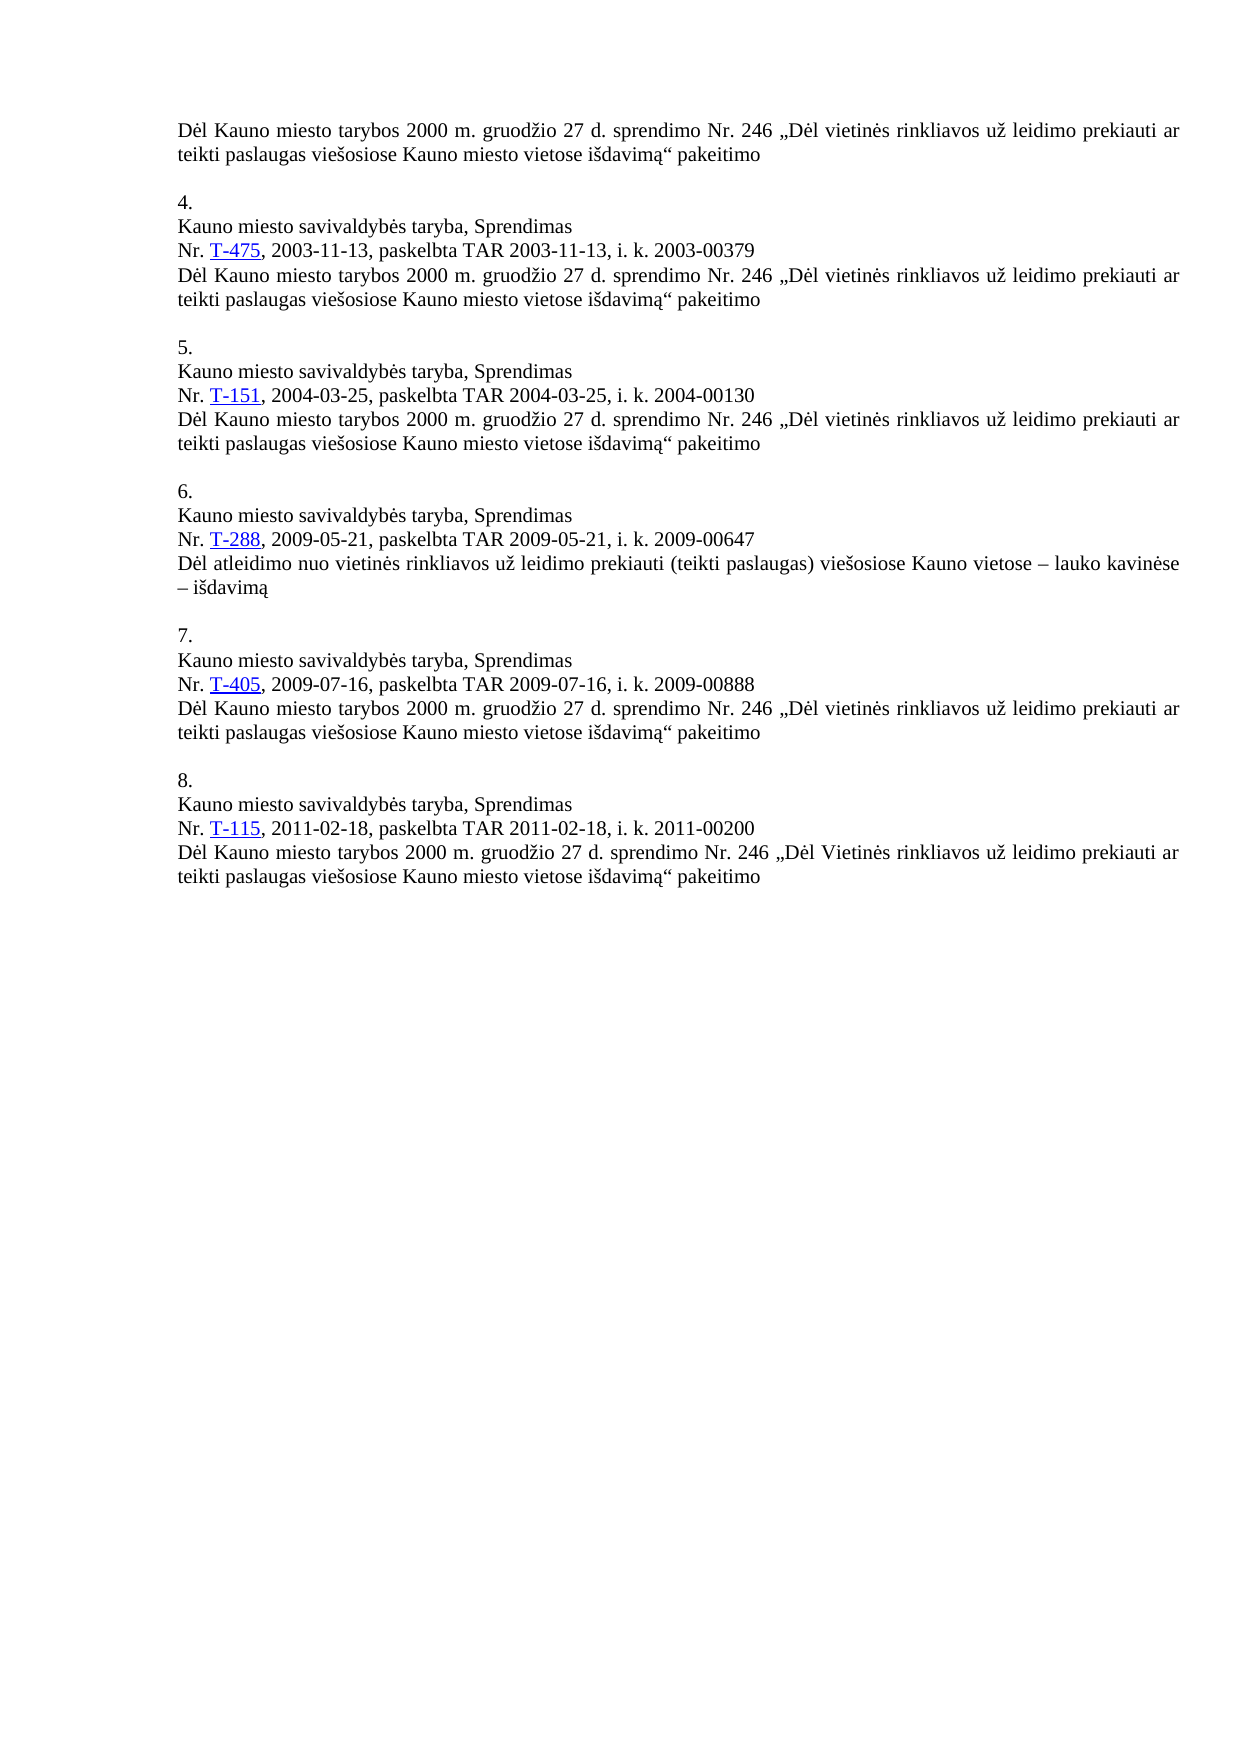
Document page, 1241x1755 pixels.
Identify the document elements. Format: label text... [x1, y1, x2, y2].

text 8. [177, 768, 1181, 792]
text Kauno miesto savivaldybės taryba, Sprendimas [177, 214, 1181, 238]
text Kauno miesto savivaldybės taryba, Sprendimas [177, 359, 1181, 383]
text 6. [177, 479, 1181, 503]
text Dėl Kauno miesto tarybos 2000 m. gruodžio 27 d. sprendimo Nr. 246 „Dėl vietinės rinkliavos už leidimo prekiauti ar teikti paslaugas viešosiose Kauno miesto vietose išdavimą“ pakeitimo [177, 262, 1181, 311]
text Kauno miesto savivaldybės taryba, Sprendimas [177, 792, 1181, 816]
text Nr. T-405, 2009-07-16, paskelbta TAR 2009-07-16, i. k. 2009-00888 [177, 672, 1181, 696]
text Nr. T-288, 2009-05-21, paskelbta TAR 2009-05-21, i. k. 2009-00647 [177, 527, 1181, 551]
text Nr. T-475, 2003-11-13, paskelbta TAR 2003-11-13, i. k. 2003-00379 [177, 238, 1181, 262]
text Nr. T-151, 2004-03-25, paskelbta TAR 2004-03-25, i. k. 2004-00130 [177, 383, 1181, 407]
text 5. [177, 335, 1181, 359]
text Dėl Kauno miesto tarybos 2000 m. gruodžio 27 d. sprendimo Nr. 246 „Dėl Vietinės rinkliavos už leidimo prekiauti ar teikti paslaugas viešosiose Kauno miesto vietose išdavimą“ pakeitimo [177, 840, 1181, 888]
text 7. [177, 623, 1181, 647]
text Dėl Kauno miesto tarybos 2000 m. gruodžio 27 d. sprendimo Nr. 246 „Dėl vietinės rinkliavos už leidimo prekiauti ar teikti paslaugas viešosiose Kauno miesto vietose išdavimą“ pakeitimo [177, 407, 1181, 455]
text Dėl atleidimo nuo vietinės rinkliavos už leidimo prekiauti (teikti paslaugas) viešosiose Kauno vietose – lauko kavinėse – išdavimą [177, 551, 1181, 599]
text 4. [177, 190, 1181, 214]
text Kauno miesto savivaldybės taryba, Sprendimas [177, 647, 1181, 672]
text Kauno miesto savivaldybės taryba, Sprendimas [177, 503, 1181, 527]
text Dėl Kauno miesto tarybos 2000 m. gruodžio 27 d. sprendimo Nr. 246 „Dėl vietinės rinkliavos už leidimo prekiauti ar teikti paslaugas viešosiose Kauno miesto vietose išdavimą“ pakeitimo [177, 696, 1181, 744]
text Dėl Kauno miesto tarybos 2000 m. gruodžio 27 d. sprendimo Nr. 246 „Dėl vietinės rinkliavos už leidimo prekiauti ar teikti paslaugas viešosiose Kauno miesto vietose išdavimą“ pakeitimo [177, 118, 1181, 166]
text Nr. T-115, 2011-02-18, paskelbta TAR 2011-02-18, i. k. 2011-00200 [177, 816, 1181, 840]
